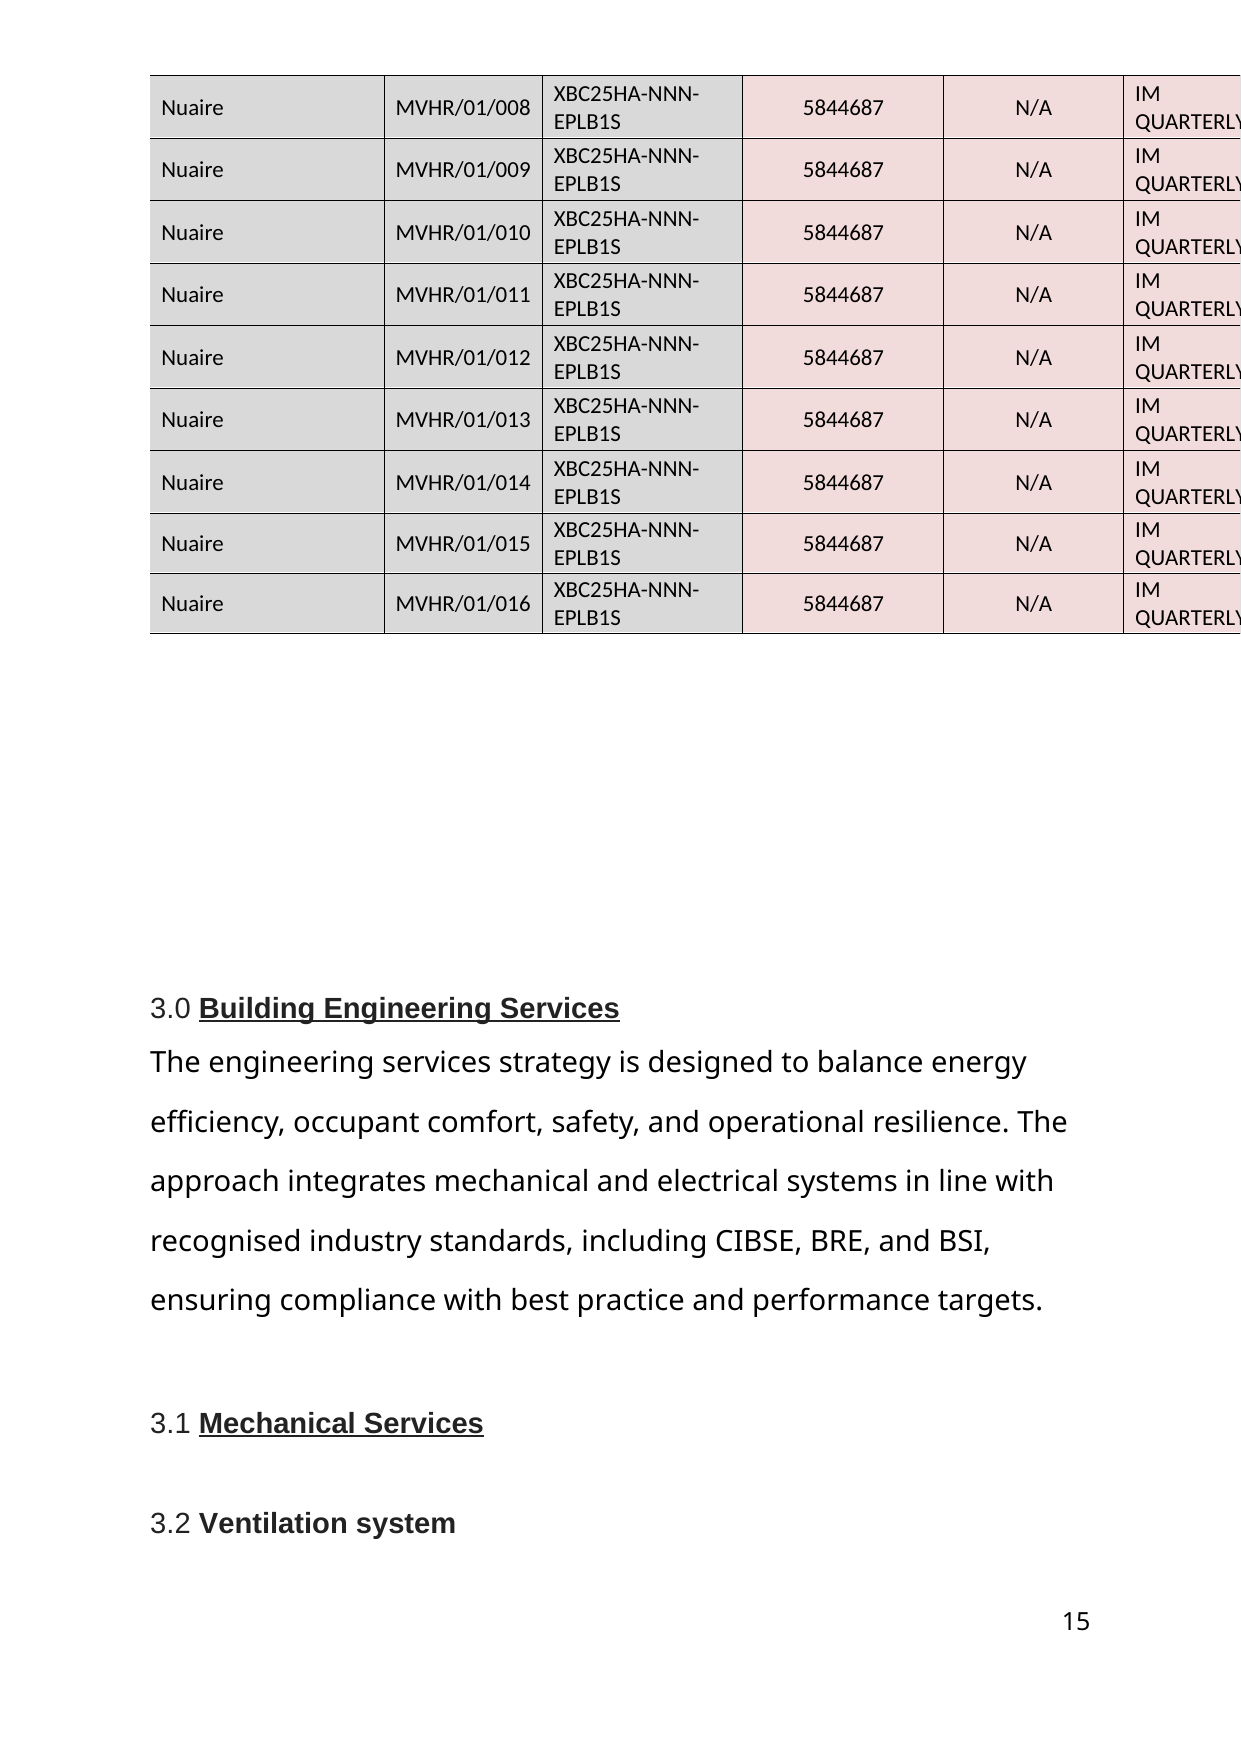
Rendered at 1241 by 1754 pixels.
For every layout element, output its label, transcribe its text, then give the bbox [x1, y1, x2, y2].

table_cell MVHR/01/013 [385, 389, 542, 450]
table_cell IM QUARTERLY [1124, 389, 1240, 450]
table_cell Nuaire [150, 264, 384, 325]
table_cell MVHR/01/012 [385, 326, 542, 387]
table_cell N/A [944, 326, 1123, 387]
table_cell [778, 665, 1051, 697]
table_cell MVHR/01/009 [385, 139, 542, 200]
table_cell [384, 795, 542, 827]
table_cell Nuaire [150, 514, 384, 572]
table_cell 5844687 [743, 514, 943, 572]
table_cell [743, 730, 943, 762]
table_cell IM QUARTERLY [1124, 326, 1240, 387]
table_cell Nuaire [150, 574, 384, 632]
table_cell XBC25HA-NNN-EPLB1S [543, 264, 742, 325]
table_cell [1124, 795, 1240, 827]
table_cell 5844687 [743, 76, 943, 137]
table_cell [330, 665, 474, 697]
table_cell N/A [944, 514, 1123, 572]
table_cell [150, 763, 384, 795]
table_cell [1178, 665, 1240, 697]
table_cell Nuaire [150, 76, 384, 137]
table_cell [542, 795, 743, 827]
table_cell [743, 763, 943, 795]
table_cell IM QUARTERLY [1124, 514, 1240, 572]
table_cell 5844687 [743, 574, 943, 632]
table_cell N/A [944, 389, 1123, 450]
table_cell Nuaire [150, 326, 384, 387]
text The engineering services strategy is designed to balance energy efficiency, occupant comfort, safety, and operational resilience. The approach integrates mechanical and electrical systems in line with recognised industry standards, including CIBSE, BRE, and BSI, ensuring compliance with best practice and performance targets. [150, 1041, 1090, 1319]
table_cell 5844687 [743, 201, 943, 262]
table_cell IM QUARTERLY [1124, 574, 1240, 632]
table_cell XBC25HA-NNN-EPLB1S [543, 326, 742, 387]
table_cell Nuaire [150, 201, 384, 262]
table_cell [384, 763, 542, 795]
table_cell [150, 698, 384, 730]
table_cell [944, 763, 1124, 795]
table_cell [1124, 634, 1240, 665]
table_cell N/A [944, 139, 1123, 200]
table_cell [384, 730, 542, 762]
text 3.2 Ventilation system [150, 1506, 1090, 1540]
table_cell [944, 795, 1124, 827]
table_cell XBC25HA-NNN-EPLB1S [543, 451, 742, 512]
table_cell Nuaire [150, 451, 384, 512]
table_cell XBC25HA-NNN-EPLB1S [543, 574, 742, 632]
table_cell MVHR/01/016 [385, 574, 542, 632]
table_cell [944, 634, 1124, 665]
table_cell XBC25HA-NNN-EPLB1S [543, 76, 742, 137]
text 3.0 Building Engineering Services [150, 991, 1090, 1025]
table_cell [666, 665, 778, 697]
table_cell [743, 698, 943, 730]
table_cell [150, 795, 384, 827]
table_cell XBC25HA-NNN-EPLB1S [543, 139, 742, 200]
table_cell [1124, 698, 1240, 730]
table_cell [384, 634, 542, 665]
table_cell [743, 634, 943, 665]
table_cell IM QUARTERLY [1124, 201, 1240, 262]
table_cell [542, 634, 743, 665]
table_cell [150, 634, 384, 665]
table_cell N/A [944, 574, 1123, 632]
table_cell [384, 698, 542, 730]
table_cell [150, 730, 384, 762]
table_cell IM QUARTERLY [1124, 76, 1240, 137]
table_cell [542, 730, 743, 762]
table_cell [553, 665, 666, 697]
table_cell Nuaire [150, 389, 384, 450]
table_cell [542, 763, 743, 795]
table_cell XBC25HA-NNN-EPLB1S [543, 514, 742, 572]
table_cell 5844687 [743, 451, 943, 512]
table_cell [1124, 763, 1240, 795]
table_cell MVHR/01/010 [385, 201, 542, 262]
table_cell 5844687 [743, 389, 943, 450]
table_cell N/A [944, 76, 1123, 137]
table_cell 5844687 [743, 264, 943, 325]
table_cell MVHR/01/008 [385, 76, 542, 137]
table_cell XBC25HA-NNN-EPLB1S [543, 201, 742, 262]
table_cell IM QUARTERLY [1124, 264, 1240, 325]
table_cell [944, 730, 1124, 762]
table_cell 5844687 [743, 139, 943, 200]
text 3.1 Mechanical Services [150, 1406, 1090, 1439]
table_cell MVHR/01/011 [385, 264, 542, 325]
table_cell MVHR/01/015 [385, 514, 542, 572]
table_cell [743, 795, 943, 827]
table_cell [150, 665, 330, 697]
table_cell IM QUARTERLY [1124, 451, 1240, 512]
table_cell [944, 698, 1124, 730]
table_cell [475, 665, 552, 697]
table_cell N/A [944, 201, 1123, 262]
table_cell XBC25HA-NNN-EPLB1S [543, 389, 742, 450]
table_cell Nuaire [150, 139, 384, 200]
table_cell N/A [944, 264, 1123, 325]
table_cell 5844687 [743, 326, 943, 387]
table_cell IM QUARTERLY [1124, 139, 1240, 200]
table_cell [1124, 730, 1240, 762]
table_cell [542, 698, 743, 730]
table_cell [1051, 665, 1178, 697]
table_cell MVHR/01/014 [385, 451, 542, 512]
table_cell N/A [944, 451, 1123, 512]
